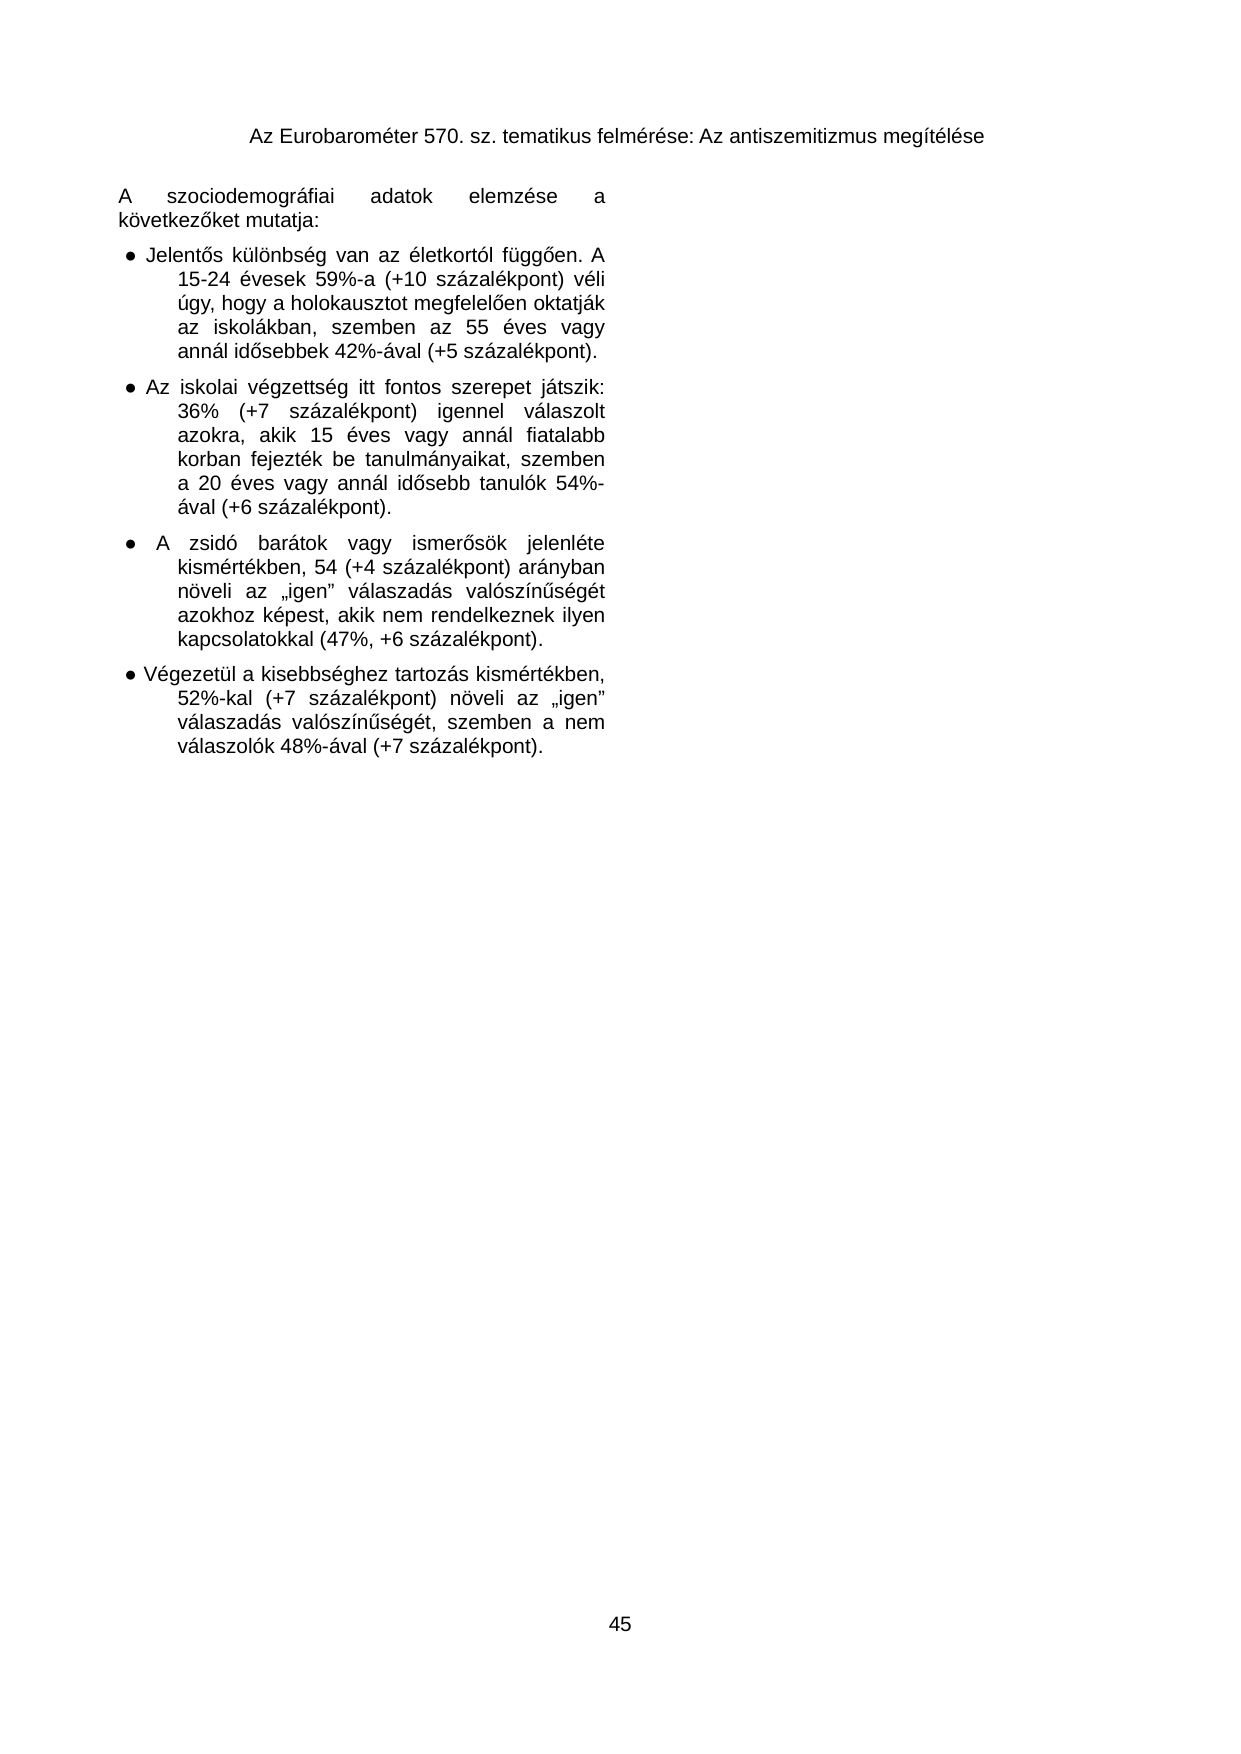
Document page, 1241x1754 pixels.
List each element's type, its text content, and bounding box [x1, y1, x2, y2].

text ● Jelentős különbség van az életkortól függően. A 15-24 évesek 59%-a (+10 százalékpont) véli úgy, hogy a holokausztot megfelelően oktatják az iskolákban, szemben az 55 éves vagy annál idősebbek 42%-ával (+5 százalékpont). [124, 243, 605, 363]
text ● Végezetül a kisebbséghez tartozás kismértékben, 52%-kal (+7 százalékpont) növeli az „igen” válaszadás valószínűségét, szemben a nem válaszolók 48%-ával (+7 százalékpont). [124, 662, 605, 758]
text A szociodemográfiai adatok elemzése a következőket mutatja: [118, 183, 605, 231]
text ● A zsidó barátok vagy ismerősök jelenléte kismértékben, 54 (+4 százalékpont) arányban növeli az „igen” válaszadás valószínűségét azokhoz képest, akik nem rendelkeznek ilyen kapcsolatokkal (47%, +6 százalékpont). [124, 531, 605, 650]
text ● Az iskolai végzettség itt fontos szerepet játszik: 36% (+7 százalékpont) igennel válaszolt azokra, akik 15 éves vagy annál fiatalabb korban fejezték be tanulmányaikat, szemben a 20 éves vagy annál idősebb tanulók 54%-ával (+6 százalékpont). [124, 375, 605, 519]
